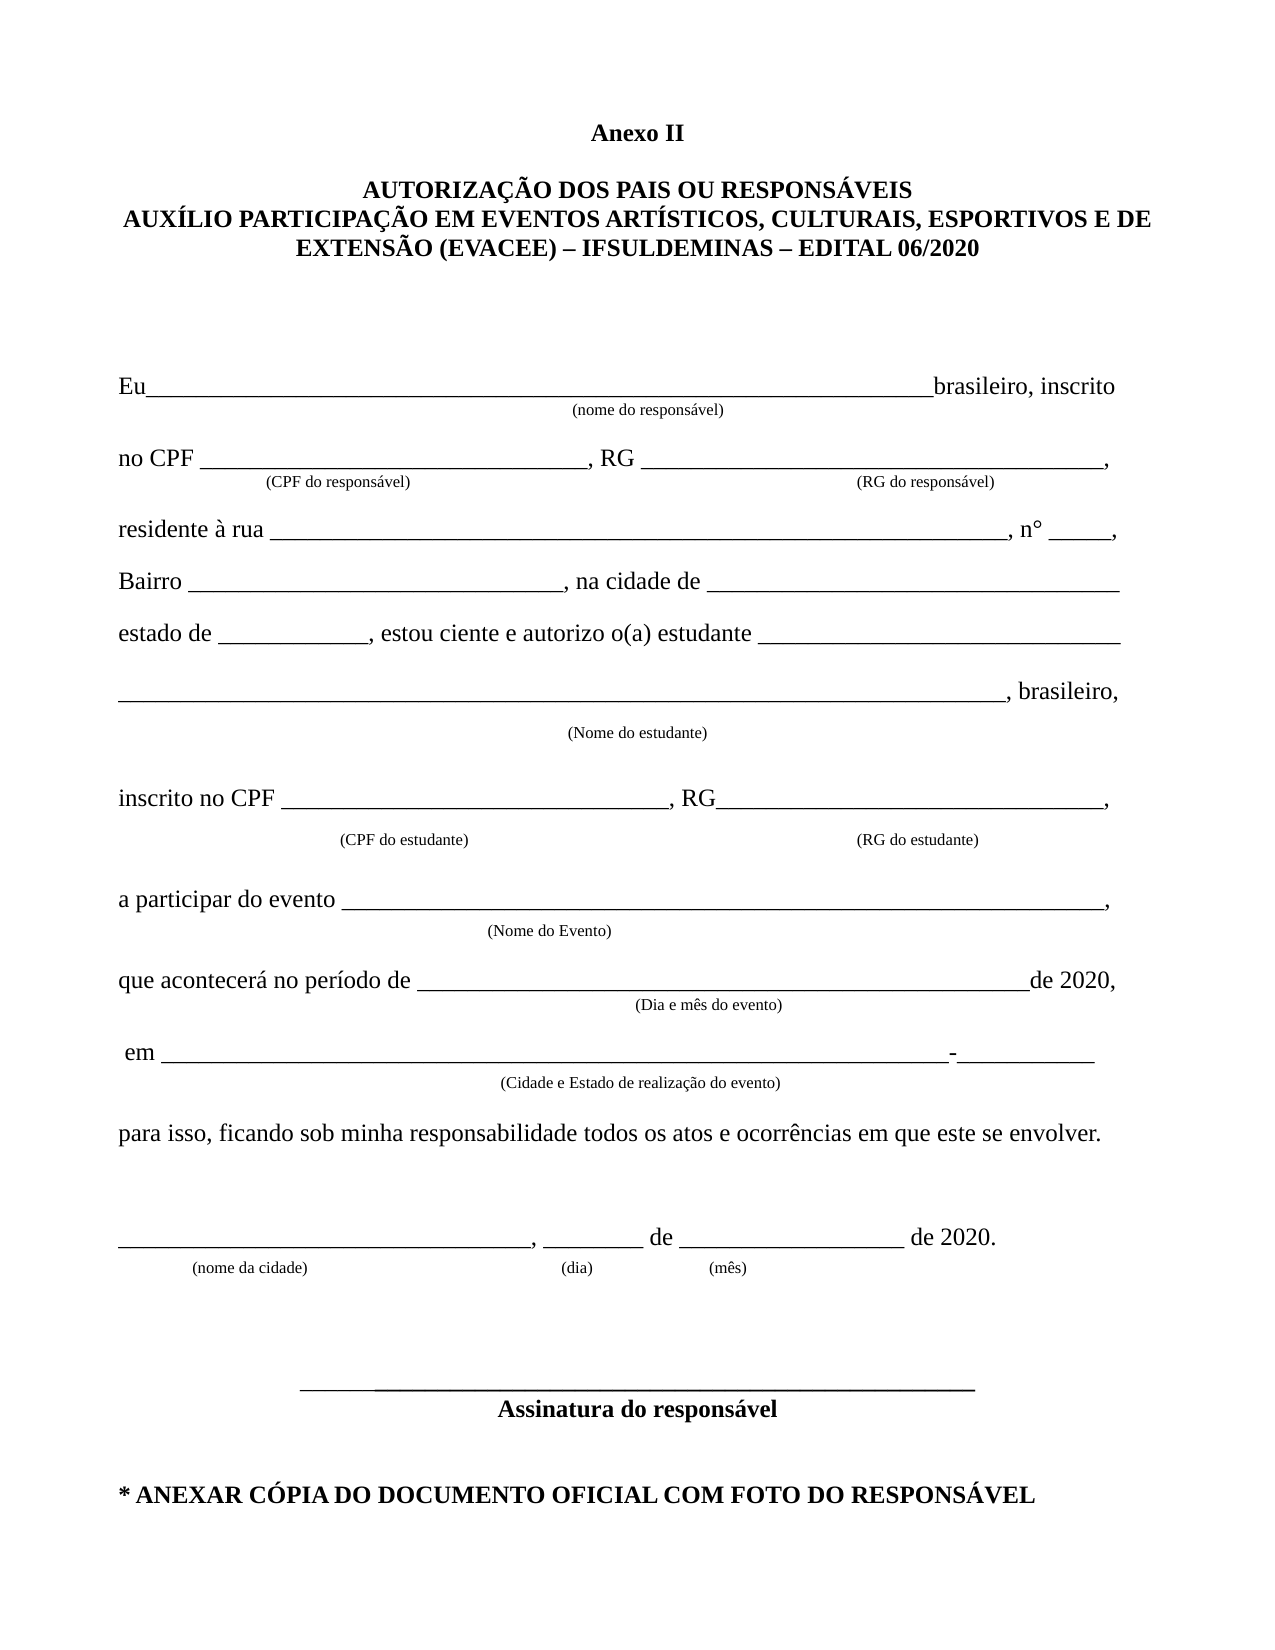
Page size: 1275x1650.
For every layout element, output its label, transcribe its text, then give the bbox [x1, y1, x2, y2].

text no CPF _______________________________, RG _____________________________________, [118, 419, 1157, 471]
text _________________________________, ________ de __________________ de 2020. [118, 1198, 1157, 1251]
text Anexo II [118, 118, 1157, 147]
text ______________________________________________________ [118, 1366, 1157, 1394]
text (Cidade e Estado de realização do evento) [118, 1066, 1157, 1094]
text que acontecerá no período de _________________________________________________de 2020, [118, 966, 1157, 994]
text em _______________________________________________________________-___________ [118, 1013, 1157, 1066]
text a participar do evento _____________________________________________________________, (Nome do Evento) [118, 884, 1157, 942]
text (CPF do responsável) (RG do responsável) [118, 471, 1157, 491]
text (CPF do estudante) (RG do estudante) [118, 829, 1157, 849]
text (Dia e mês do evento) [118, 994, 1157, 1013]
text residente à rua ___________________________________________________________, n° _____, Bairro ______________________________, na cidade de _________________________________ estado de ____________, estou ciente e autorizo o(a) estudante _____________________________ [118, 491, 1157, 647]
text (Nome do estudante) [118, 723, 1157, 742]
text inscrito no CPF _______________________________, RG_______________________________, [118, 760, 1157, 812]
text * ANEXAR CÓPIA DO DOCUMENTO OFICIAL COM FOTO DO RESPONSÁVEL [118, 1481, 1157, 1509]
text (nome do responsável) [118, 400, 1157, 419]
text AUTORIZAÇÃO DOS PAIS OU RESPONSÁVEIS [118, 176, 1157, 204]
text _______________________________________________________________________, brasileiro, [118, 653, 1157, 705]
text (nome da cidade) (dia) (mês) [118, 1251, 1157, 1279]
text Eu_______________________________________________________________brasileiro, inscrito [118, 348, 1157, 400]
text para isso, ficando sob minha responsabilidade todos os atos e ocorrências em que este se envolver. [118, 1094, 1157, 1146]
text Assinatura do responsável [118, 1394, 1157, 1423]
text AUXÍLIO PARTICIPAÇÃO EM EVENTOS ARTÍSTICOS, CULTURAIS, ESPORTIVOS E DE EXTENSÃO (EVACEE) – IFSULDEMINAS – EDITAL 06/2020 [118, 204, 1157, 262]
text IMPORTANTE! [118, 1423, 1157, 1481]
